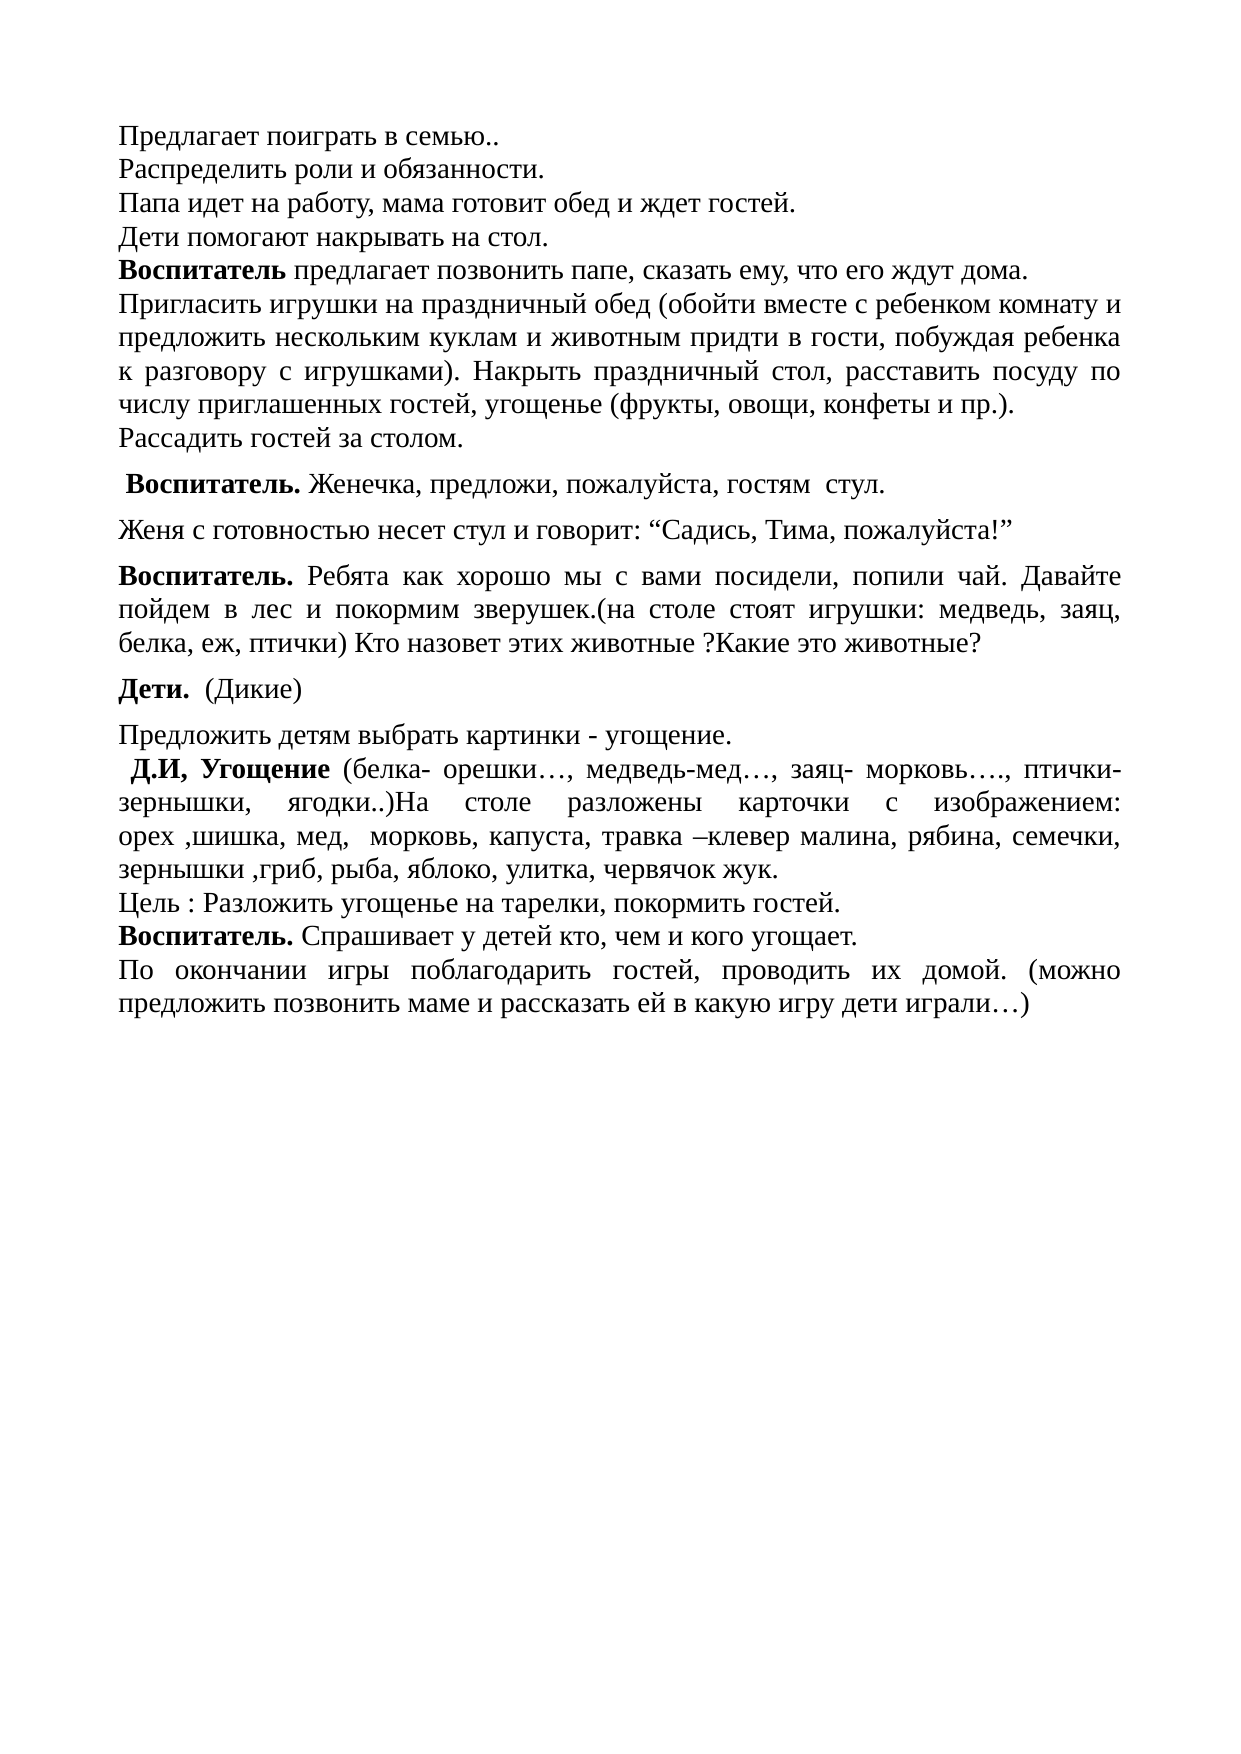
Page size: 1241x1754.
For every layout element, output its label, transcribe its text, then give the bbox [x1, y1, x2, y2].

text По окончании игры поблагодарить гостей, проводить их домой. (можно предложить позвонить маме и рассказать ей в какую игру дети играли…) [118, 952, 1122, 1019]
text Воспитатель. Ребята как хорошо мы с вами посидели, попили чай. Давайте пойдем в лес и покормим зверушек.(на столе стоят игрушки: медведь, заяц, белка, еж, птички) Кто назовет этих животные ?Какие это животные? [118, 558, 1122, 659]
text Воспитатель. Женечка, предложи, пожалуйста, гостям стул. [118, 466, 1122, 499]
text Д.И, Угощение (белка- орешки…, медведь-мед…, заяц- морковь…., птички- зернышки, ягодки..)На столе разложены карточки с изображением: орех ,шишка, мед, морковь, капуста, травка –клевер малина, рябина, семечки, зернышки ,гриб, рыба, яблоко, улитка, червячок жук. [118, 751, 1122, 885]
text Предлагает поиграть в семью.. [118, 118, 1122, 152]
text Дети. (Дикие) [118, 671, 1122, 705]
text Папа идет на работу, мама готовит обед и ждет гостей. [118, 185, 1122, 219]
text Воспитатель. Спрашивает у детей кто, чем и кого угощает. [118, 918, 1122, 952]
text Рассадить гостей за столом. [118, 420, 1122, 453]
text Цель : Разложить угощенье на тарелки, покормить гостей. [118, 885, 1122, 918]
text Распределить роли и обязанности. [118, 152, 1122, 185]
text Женя с готовностью несет стул и говорит: “Садись, Тима, пожалуйста!” [118, 512, 1122, 546]
text Воспитатель предлагает позвонить папе, сказать ему, что его ждут дома. [118, 252, 1122, 286]
text Пригласить игрушки на праздничный обед (обойти вместе с ребенком комнату и предложить нескольким куклам и животным придти в гости, побуждая ребенка к разговору с игрушками). Накрыть праздничный стол, расставить посуду по числу приглашенных гостей, угощенье (фрукты, овощи, конфеты и пр.). [118, 286, 1122, 420]
text Предложить детям выбрать картинки - угощение. [118, 717, 1122, 751]
text Дети помогают накрывать на стол. [118, 219, 1122, 252]
